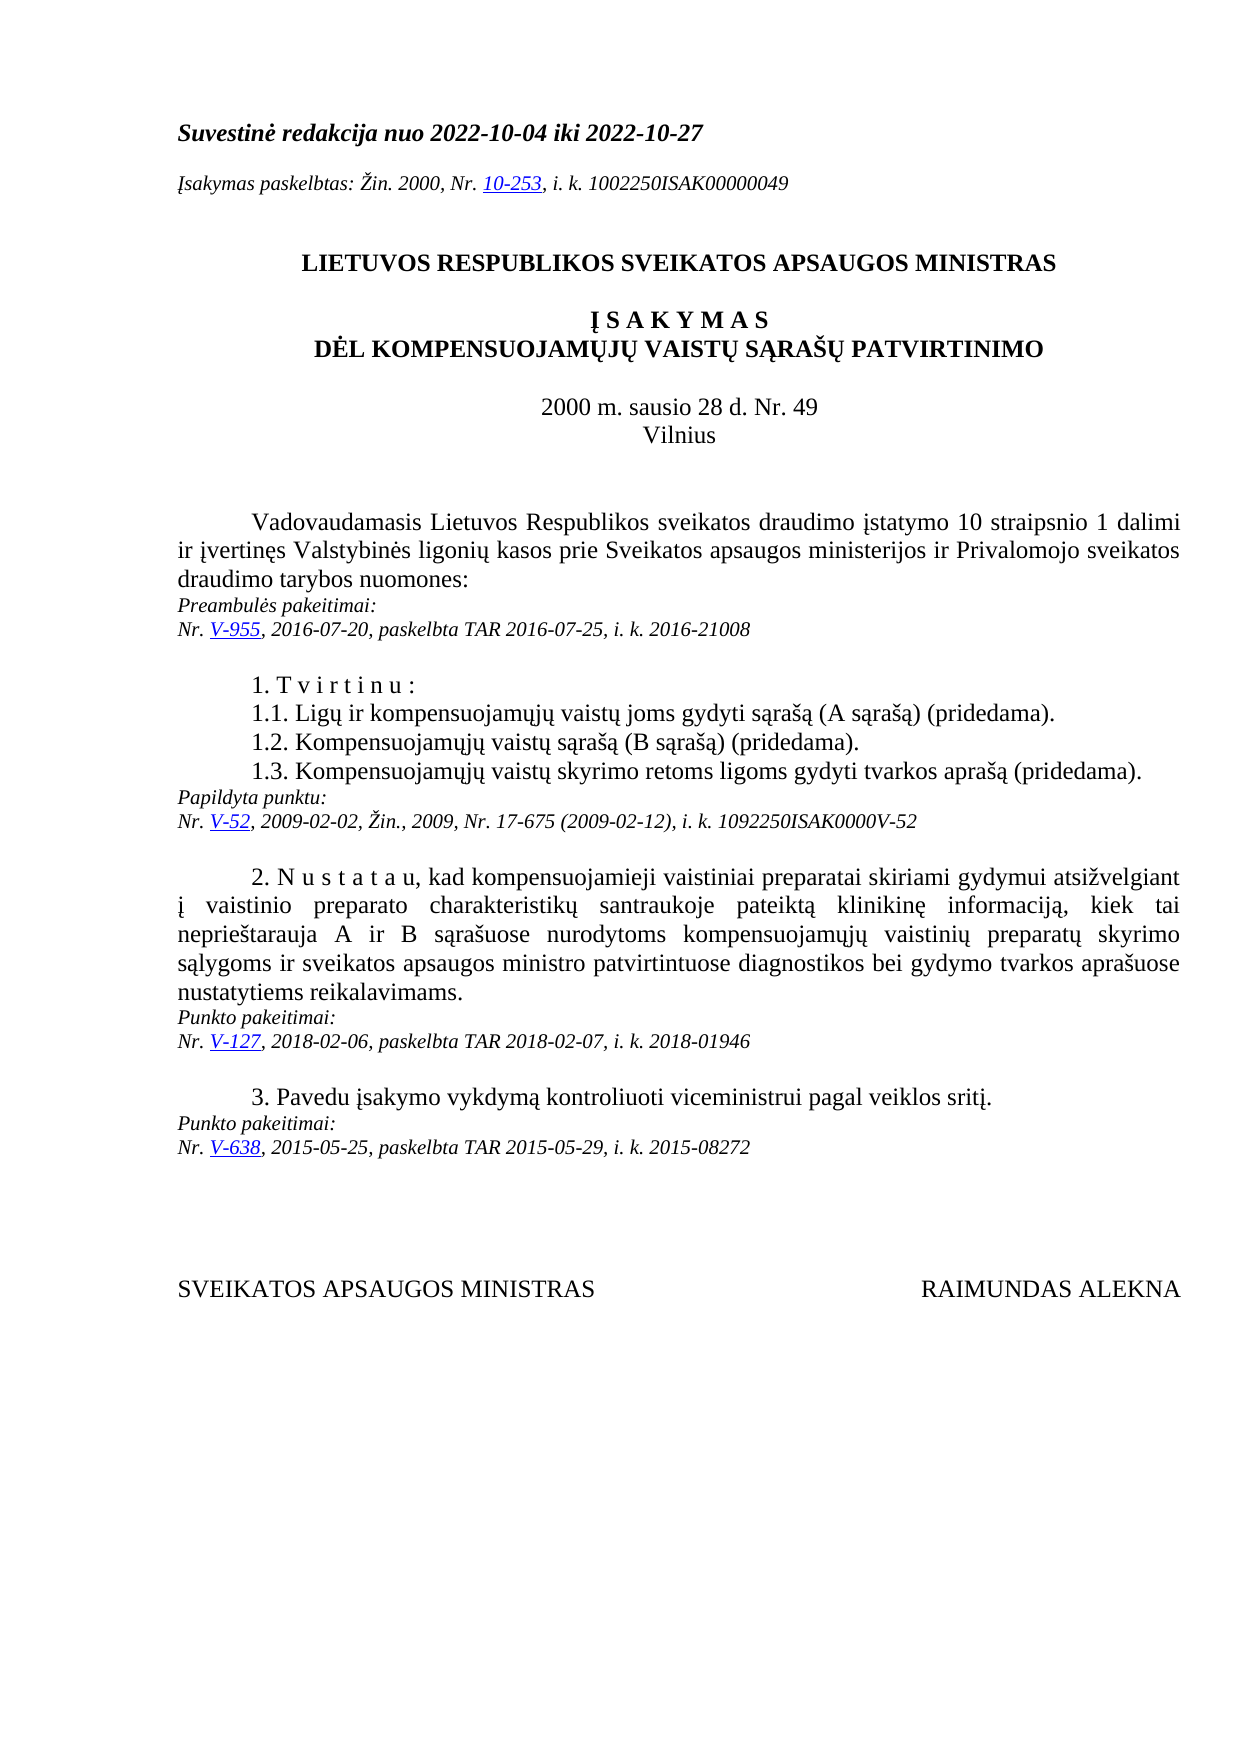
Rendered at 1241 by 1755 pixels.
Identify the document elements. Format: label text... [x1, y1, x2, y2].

text Suvestinė redakcija nuo 2022-10-04 iki 2022-10-27 [177, 118, 1181, 147]
text 2000 m. sausio 28 d. Nr. 49 [177, 392, 1181, 420]
text Punkto pakeitimai: [177, 1005, 1181, 1029]
text LIETUVOS RESPUBLIKOS SVEIKATOS APSAUGOS MINISTRAS [177, 248, 1181, 277]
text 2. N u s t a t a u, kad kompensuojamieji vaistiniai preparatai skiriami gydymui atsižvelgiant į vaistinio preparato charakteristikų santraukoje pateiktą klinikinę informaciją, kiek tai neprieštarauja A ir B sąrašuose nurodytoms kompensuojamųjų vaistinių preparatų skyrimo sąlygoms ir sveikatos apsaugos ministro patvirtintuose diagnostikos bei gydymo tvarkos aprašuose nustatytiems reikalavimams. [177, 862, 1181, 1005]
text Nr. V-127, 2018-02-06, paskelbta TAR 2018-02-07, i. k. 2018-01946 [177, 1029, 1181, 1053]
text 3. Pavedu įsakymo vykdymą kontroliuoti viceministrui pagal veiklos sritį. [251, 1082, 1181, 1111]
text 1. Tvirtinu: [177, 670, 1181, 698]
text 1.2. Kompensuojamųjų vaistų sąrašą (B sąrašą) (pridedama). [177, 727, 1181, 756]
text Preambulės pakeitimai: [177, 593, 1181, 617]
text Nr. V-955, 2016-07-20, paskelbta TAR 2016-07-25, i. k. 2016-21008 [177, 617, 1181, 641]
text 1.3. Kompensuojamųjų vaistų skyrimo retoms ligoms gydyti tvarkos aprašą (pridedama). [177, 756, 1181, 785]
text 1.1. Ligų ir kompensuojamųjų vaistų joms gydyti sąrašą (A sąrašą) (pridedama). [177, 698, 1181, 727]
text Vadovaudamasis Lietuvos Respublikos sveikatos draudimo įstatymo 10 straipsnio 1 dalimi ir įvertinęs Valstybinės ligonių kasos prie Sveikatos apsaugos ministerijos ir Privalomojo sveikatos draudimo tarybos nuomones: [177, 507, 1181, 593]
text Nr. V-638, 2015-05-25, paskelbta TAR 2015-05-29, i. k. 2015-08272 [177, 1135, 1181, 1159]
text DĖL KOMPENSUOJAMŲJŲ VAISTŲ SĄRAŠŲ PATVIRTINIMO [177, 334, 1181, 363]
text Nr. V-52, 2009-02-02, Žin., 2009, Nr. 17-675 (2009-02-12), i. k. 1092250ISAK0000V-52 [177, 809, 1181, 833]
text SVEIKATOS APSAUGOS MINISTRAS RAIMUNDAS ALEKNA [177, 1274, 1181, 1303]
text Į S A K Y M A S [177, 305, 1181, 334]
text Papildyta punktu: [177, 785, 1181, 809]
text Vilnius [177, 420, 1181, 449]
text Punkto pakeitimai: [177, 1111, 1181, 1135]
text Įsakymas paskelbtas: Žin. 2000, Nr. 10-253, i. k. 1002250ISAK00000049 [177, 171, 1181, 195]
